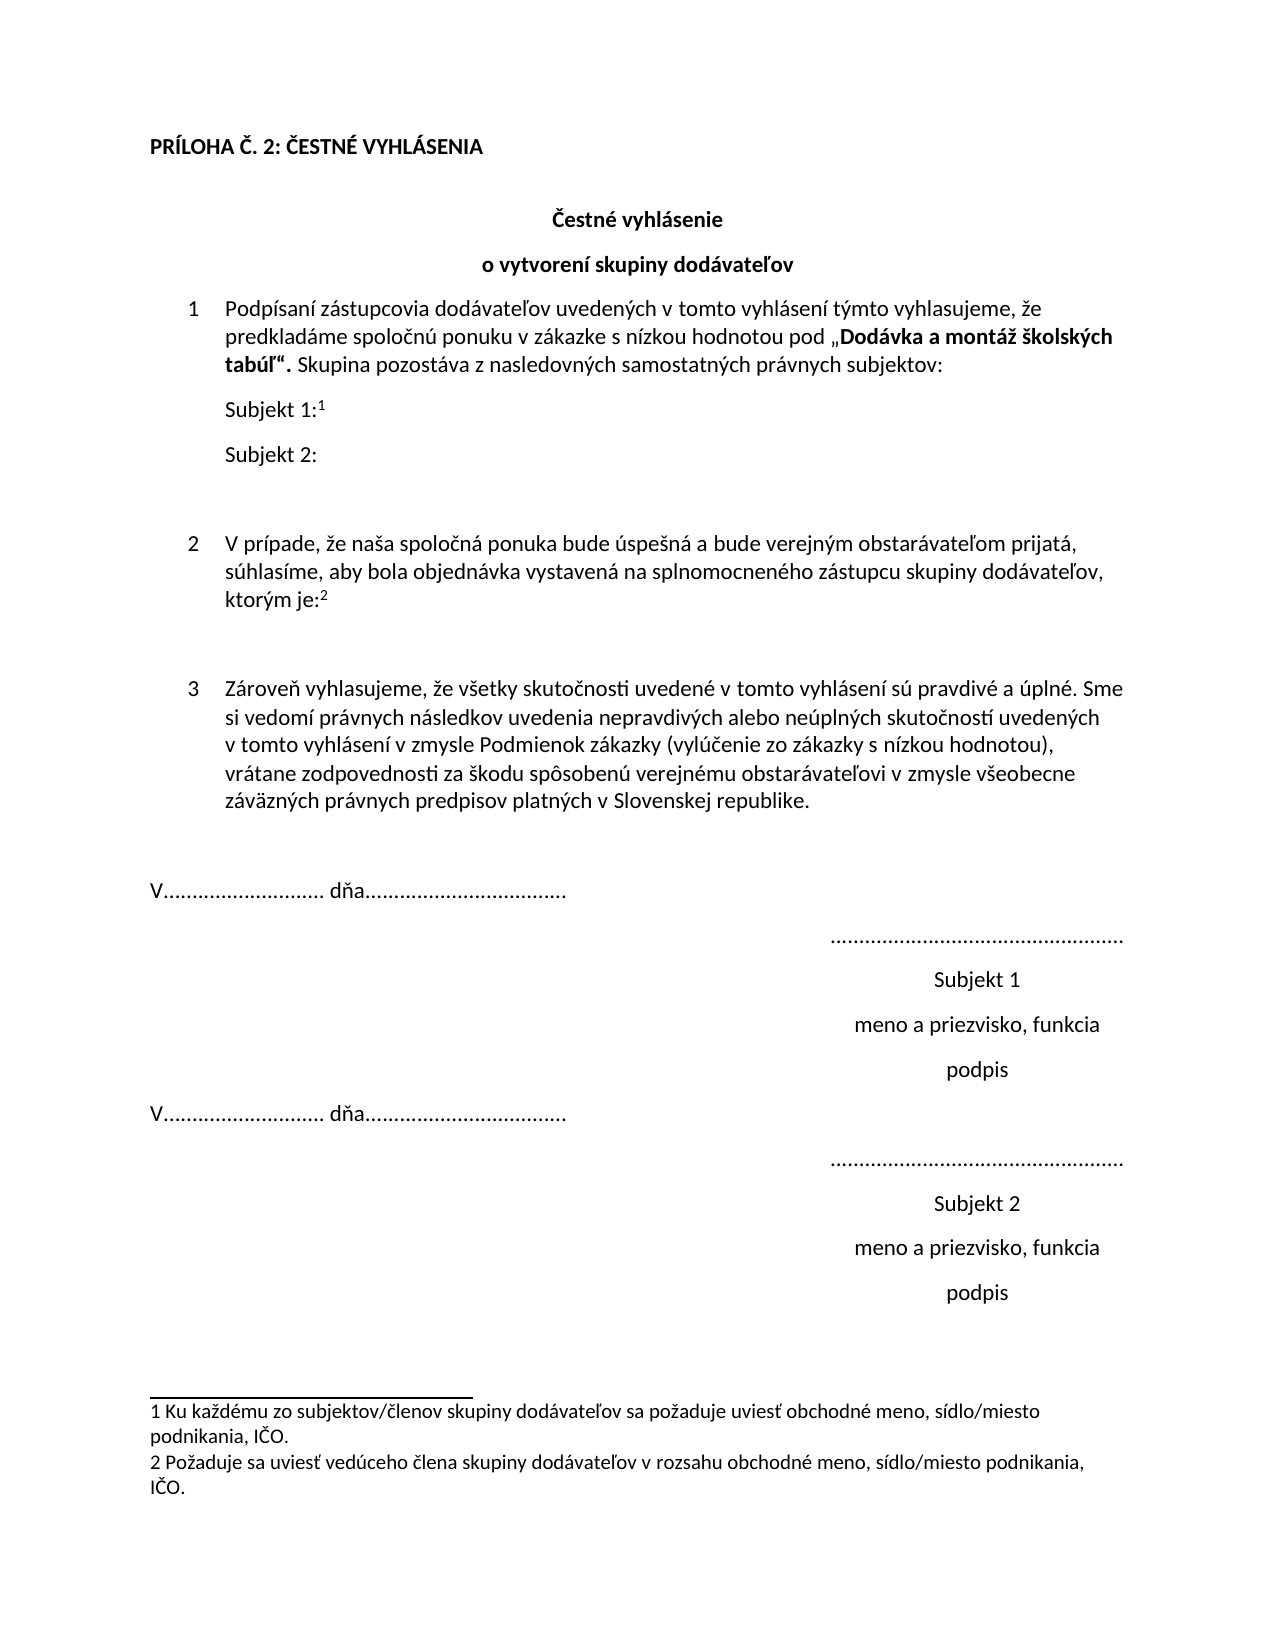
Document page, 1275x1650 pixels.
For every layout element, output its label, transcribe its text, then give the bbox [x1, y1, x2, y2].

text meno a priezvisko, funkcia [829, 1233, 1125, 1262]
list Podpísaní zástupcovia dodávateľov uvedených v tomto vyhlásení týmto vyhlasujeme, že predkladáme spoločnú ponuku v zákazke s nízkou hodnotou pod „Dodávka a montáž školských tabúľ“. Skupina pozostáva z nasledovných samostatných právnych subjektov: [187, 294, 1125, 378]
text Ku každému zo subjektov/členov skupiny dodávateľov sa požaduje uviesť obchodné meno, sídlo/miesto podnikania, IČO. [150, 1398, 1125, 1449]
text Príloha č. 2: Čestné vyhlásenia [150, 132, 1125, 160]
text podpis [829, 1278, 1125, 1306]
text Subjekt 1 [829, 965, 1125, 993]
text meno a priezvisko, funkcia [829, 1010, 1125, 1038]
list Požaduje sa uviesť vedúceho člena skupiny dodávateľov v rozsahu obchodné meno, sídlo/miesto podnikania, IČO. [150, 1449, 1125, 1500]
text ................................................... [829, 921, 1125, 949]
text Subjekt 2 [829, 1189, 1125, 1217]
text o vytvorení skupiny dodávateľov [150, 250, 1125, 278]
list Zároveň vyhlasujeme, že všetky skutočnosti uvedené v tomto vyhlásení sú pravdivé a úplné. Sme si vedomí právnych následkov uvedenia nepravdivých alebo neúplných skutočností uvedených v tomto vyhlásení v zmysle Podmienok zákazky (vylúčenie zo zákazky s nízkou hodnotou), vrátane zodpovednosti za škodu spôsobenú verejnému obstarávateľovi v zmysle všeobecne záväzných právnych predpisov platných v Slovenskej republike. [187, 674, 1125, 815]
text Subjekt 1: [225, 395, 1125, 423]
text V............................ dňa................................... [150, 876, 1125, 904]
text ................................................... [829, 1144, 1125, 1172]
text podpis [829, 1055, 1125, 1083]
text V............................ dňa................................... [150, 1099, 1125, 1127]
list V prípade, že naša spoločná ponuka bude úspešná a bude verejným obstarávateľom prijatá, súhlasíme, aby bola objednávka vystavená na splnomocneného zástupcu skupiny dodávateľov, ktorým je: [187, 529, 1125, 613]
text Subjekt 2: [225, 440, 1125, 468]
text Čestné vyhlásenie [150, 205, 1125, 233]
